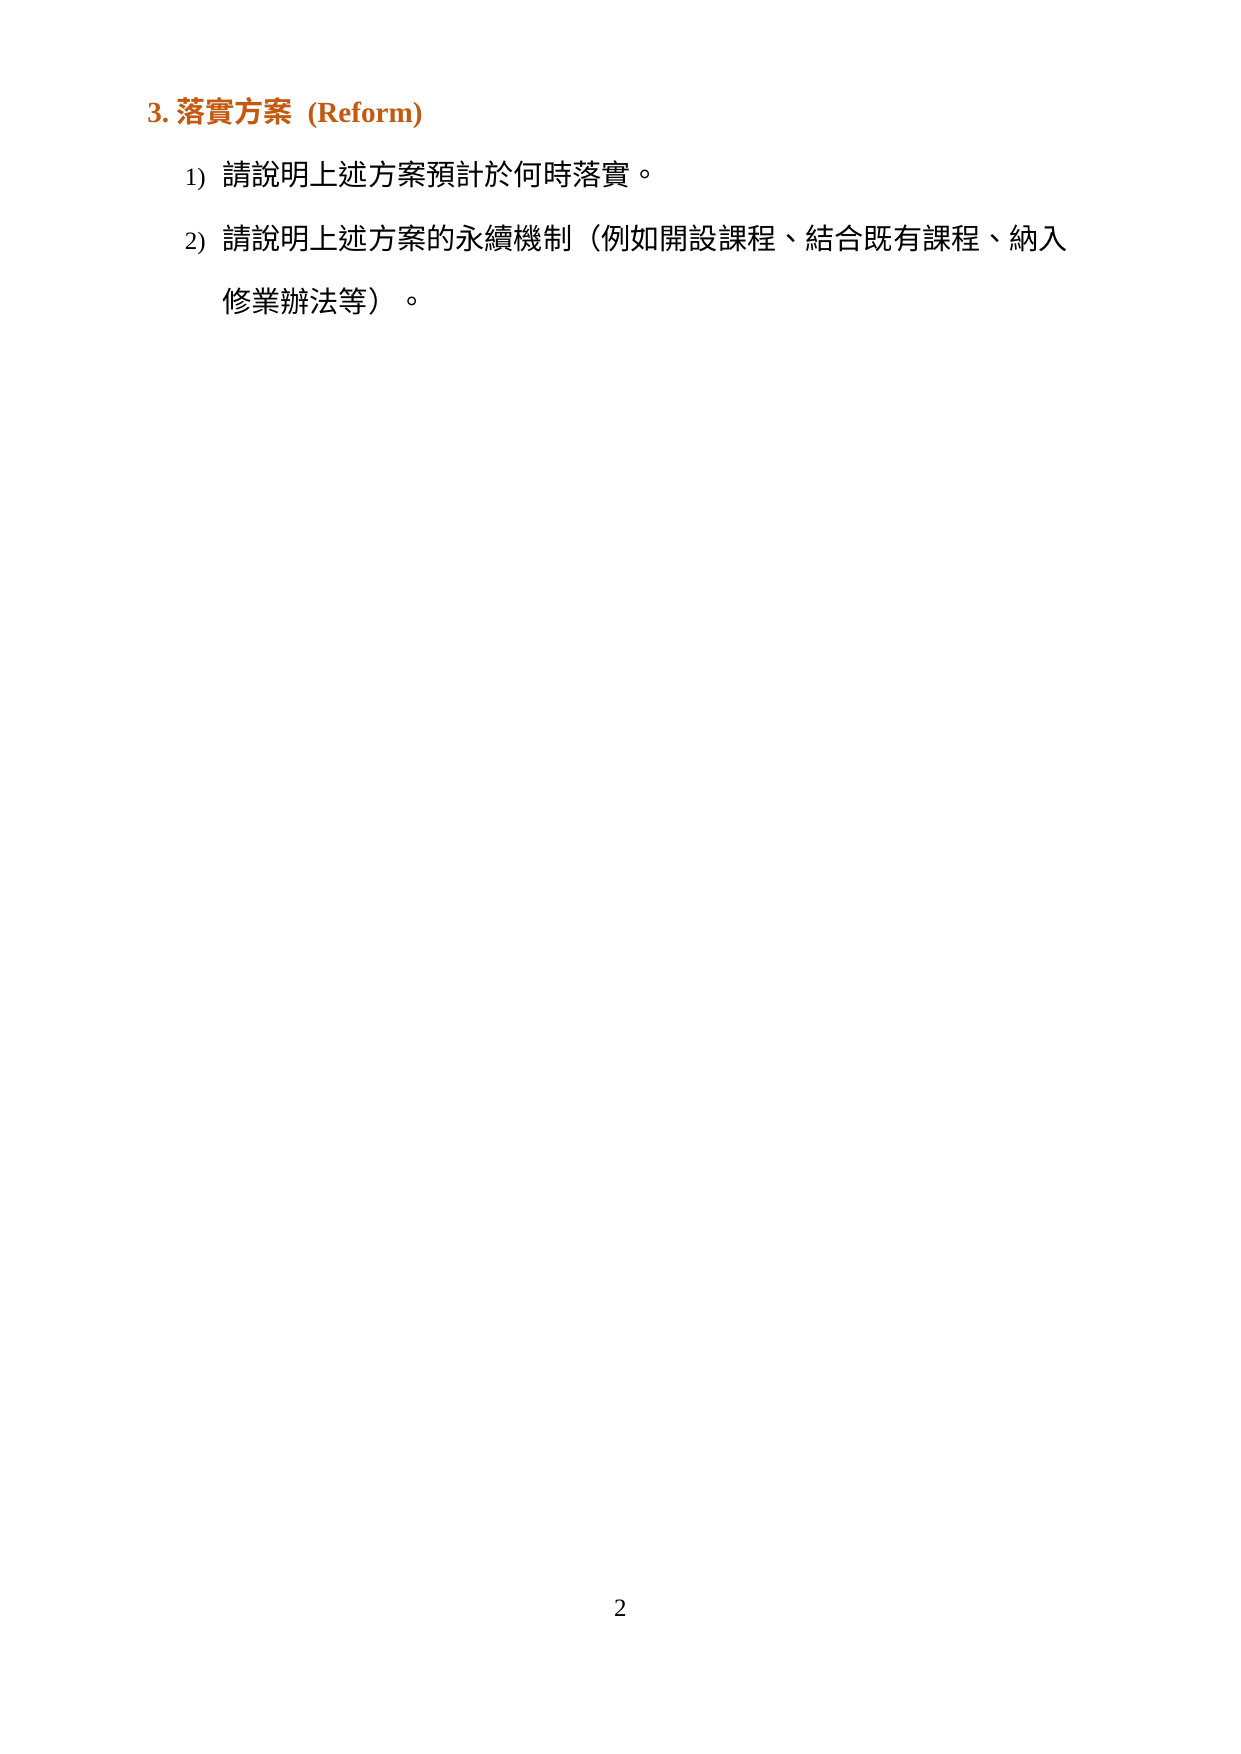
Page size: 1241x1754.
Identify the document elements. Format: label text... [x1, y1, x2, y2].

list 請說明上述方案預計於何時落實。 [184, 152, 1093, 194]
list 請說明上述方案的永續機制（例如開設課程、結合既有課程、納入修業辦法等）。 [184, 215, 1093, 321]
text 3. 落實方案 (Reform) [147, 88, 1093, 131]
